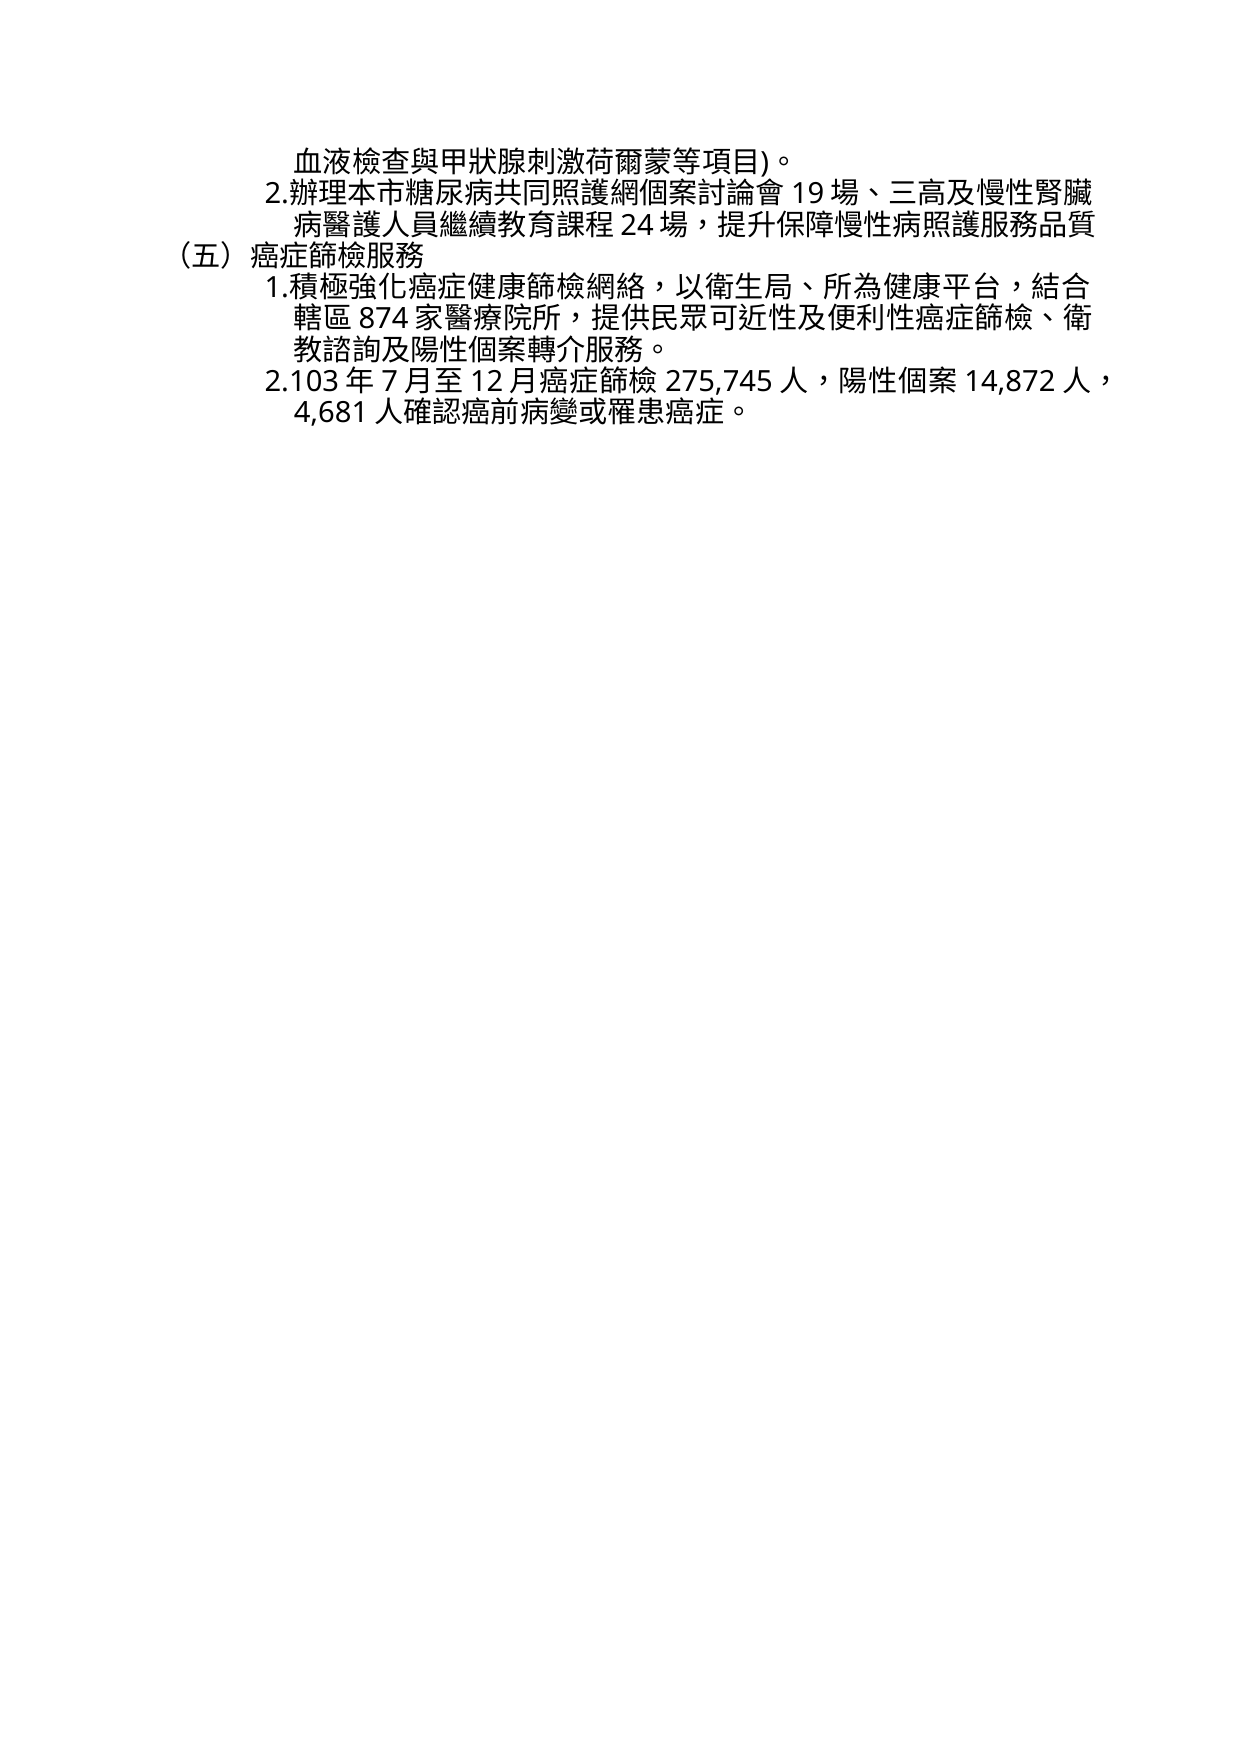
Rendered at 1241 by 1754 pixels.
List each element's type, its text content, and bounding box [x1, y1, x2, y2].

text 2.辦理本市糖尿病共同照護網個案討論會19場、三高及慢性腎臟病醫護人員繼續教育課程24場，提升保障慢性病照護服務品質。 [264, 179, 1092, 241]
text 2.103年7月至12月癌症篩檢275,745人，陽性個案14,872人，4,681人確認癌前病變或罹患癌症。 [264, 366, 1092, 429]
text 1.積極強化癌症健康篩檢網絡，以衛生局、所為健康平台，結合轄區874家醫療院所，提供民眾可近性及便利性癌症篩檢、衛教諮詢及陽性個案轉介服務。 [264, 273, 1092, 366]
text 1.103年7月至12月辦理三高篩檢(血壓、血糖、血脂)12,021人次，異常1,418人次，異常個案由所轄衛生所列案追蹤。103年7月至12月提供1,494位老人健康檢查服務(含心電圖、胸部X光、血液檢查與甲狀腺刺激荷爾蒙等項目)。 [264, 148, 1092, 179]
text （五）癌症篩檢服務 [162, 241, 1092, 273]
